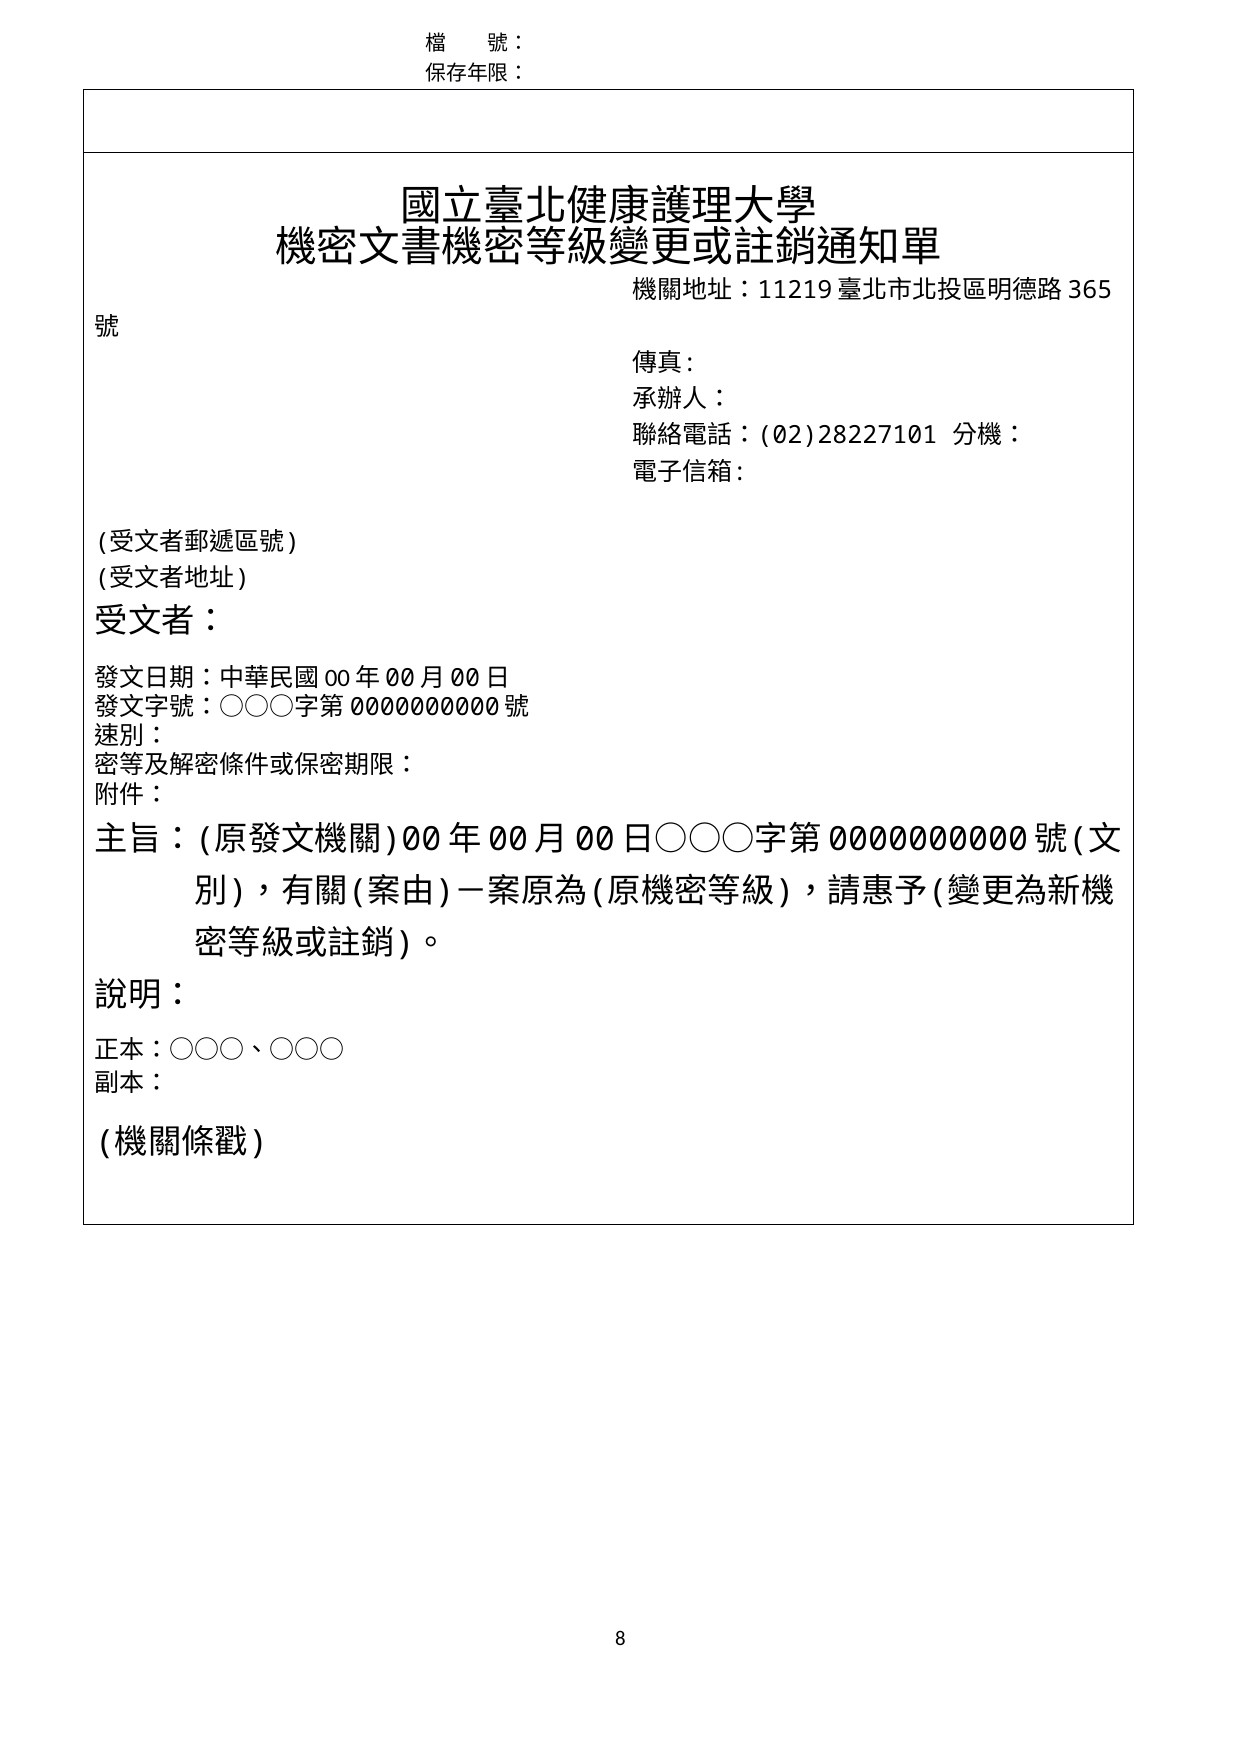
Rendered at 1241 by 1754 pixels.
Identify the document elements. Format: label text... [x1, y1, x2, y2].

table_header [84, 90, 1133, 152]
table_cell 國立臺北健康護理大學 機密文書機密等級變更或註銷通知單 機關地址：11219臺北市北投區明德路365號 傳真: 承辦人： 聯絡電話：(02)28227101 分機： 電子信箱: (受文者郵遞區號) (受文者地址) 受文者： 發文日期：中華民國00年00月00日 發文字號：○○○字第0000000000號 速別： 密等及解密條件或保密期限： 附件： 主旨：(原發文機關)00年00月00日○○○字第0000000000號(文別)，有關(案由)－案原為(原機密等級)，請惠予(變更為新機密等級或註銷)。 說明： 正本：○○○、○○○ 副本： (機關條戳) [84, 153, 1133, 1224]
